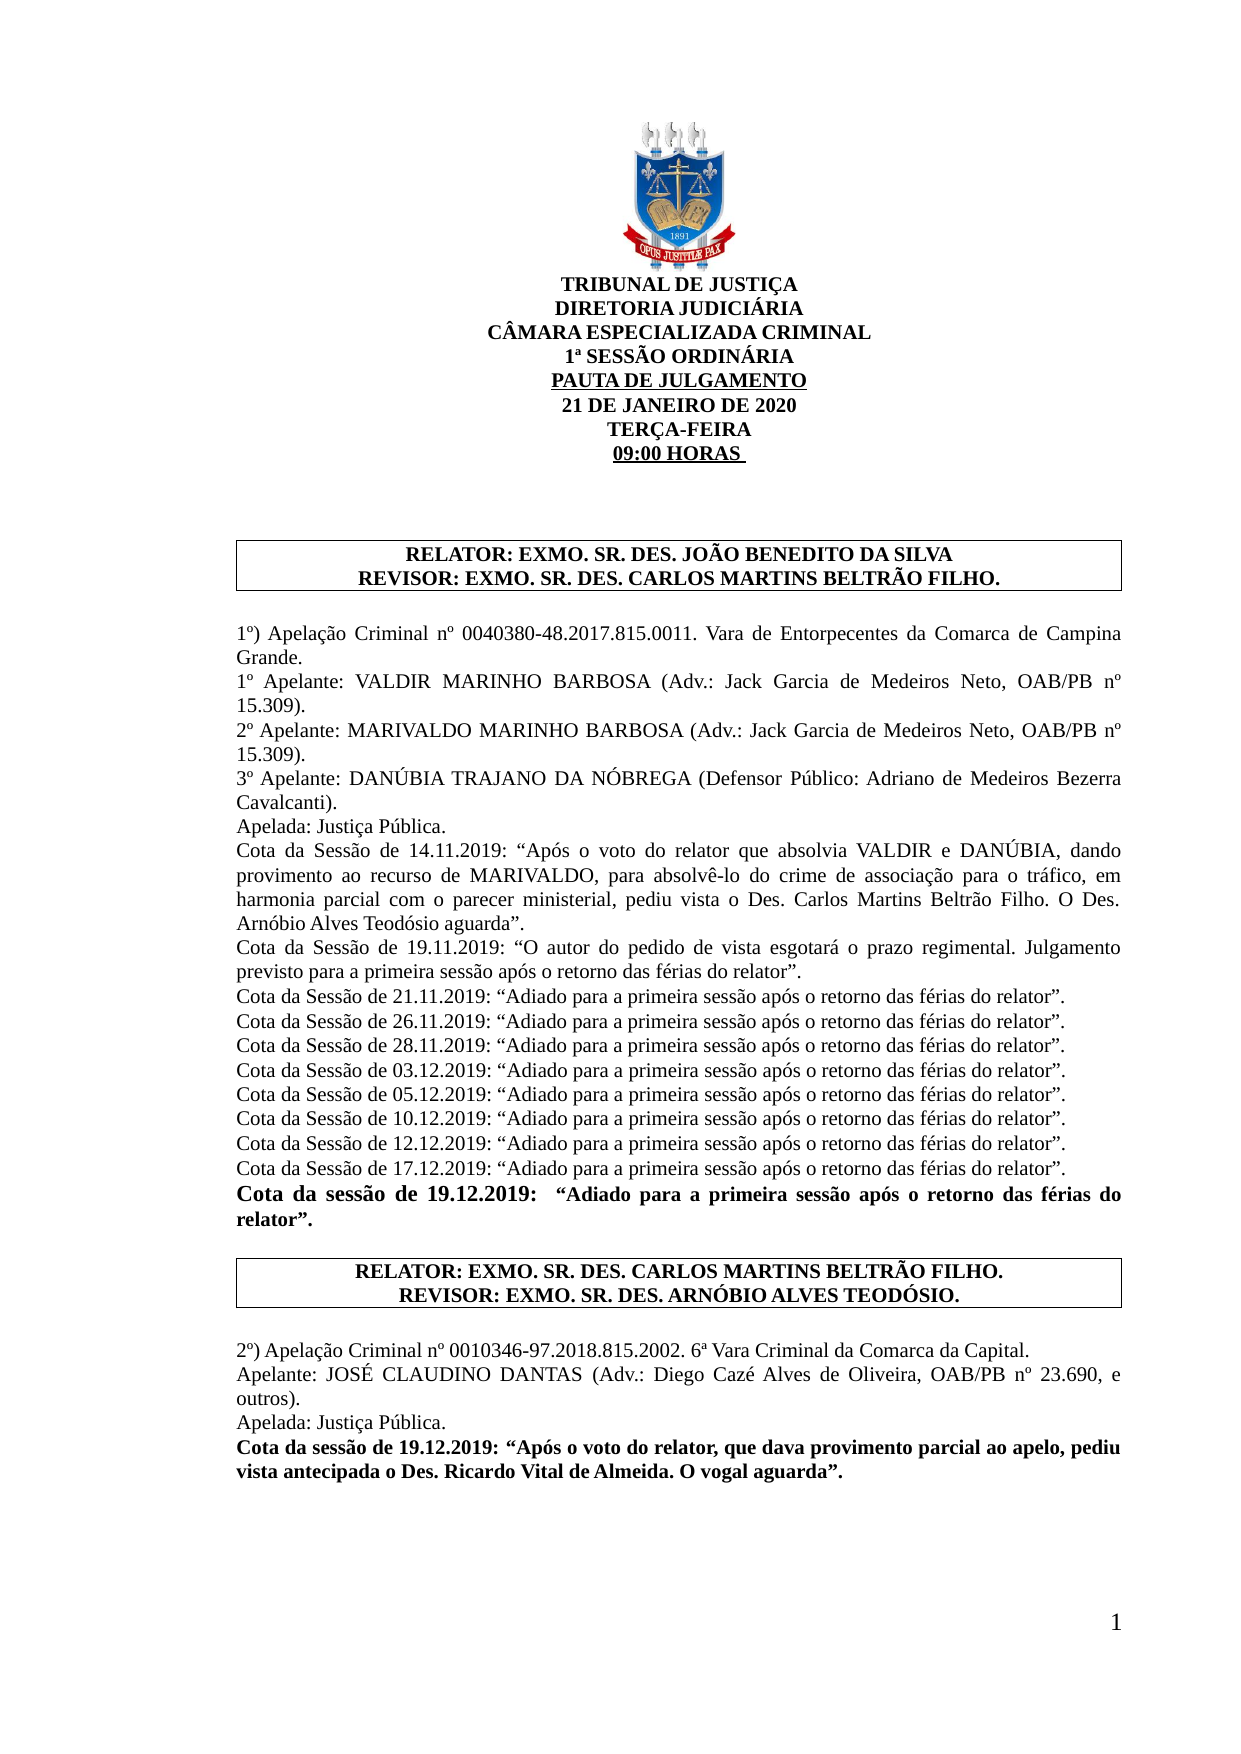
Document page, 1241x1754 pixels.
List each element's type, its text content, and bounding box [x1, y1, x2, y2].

text Cota da sessão de 19.12.2019: “Adiado para a primeira sessão após o retorno das férias do relator”. [236, 1180, 1122, 1231]
text Cota da Sessão de 28.11.2019: “Adiado para a primeira sessão após o retorno das férias do relator”. [236, 1033, 1122, 1057]
text RELATOR: EXMO. SR. DES. CARLOS MARTINS BELTRÃO FILHO. [237, 1259, 1121, 1282]
text 09:00 HORAS [236, 441, 1122, 465]
text TRIBUNAL DE JUSTIÇA [236, 272, 1122, 296]
text Cota da Sessão de 03.12.2019: “Adiado para a primeira sessão após o retorno das férias do relator”. [236, 1057, 1122, 1082]
text Cota da Sessão de 05.12.2019: “Adiado para a primeira sessão após o retorno das férias do relator”. [236, 1082, 1122, 1106]
text TERÇA-FEIRA [236, 417, 1122, 441]
text Cota da Sessão de 10.12.2019: “Adiado para a primeira sessão após o retorno das férias do relator”. [236, 1106, 1122, 1130]
text REVISOR: EXMO. SR. DES. CARLOS MARTINS BELTRÃO FILHO. [237, 565, 1121, 590]
text DIRETORIA JUDICIÁRIA [236, 296, 1122, 320]
text Cota da Sessão de 19.11.2019: “O autor do pedido de vista esgotará o prazo regimental. Julgamento previsto para a primeira sessão após o retorno das férias do relator”. [236, 935, 1122, 983]
text Cota da Sessão de 17.12.2019: “Adiado para a primeira sessão após o retorno das férias do relator”. [236, 1156, 1122, 1180]
text Cota da Sessão de 14.11.2019: “Após o voto do relator que absolvia VALDIR e DANÚBIA, dando provimento ao recurso de MARIVALDO, para absolvê-lo do crime de associação para o tráfico, em harmonia parcial com o parecer ministerial, pediu vista o Des. Carlos Martins Beltrão Filho. O Des. Arnóbio Alves Teodósio aguarda”. [236, 838, 1122, 935]
text 2º Apelante: MARIVALDO MARINHO BARBOSA (Adv.: Jack Garcia de Medeiros Neto, OAB/PB nº 15.309). [236, 717, 1122, 766]
text REVISOR: EXMO. SR. DES. ARNÓBIO ALVES TEODÓSIO. [237, 1282, 1121, 1307]
text 21 DE JANEIRO DE 2020 [236, 392, 1122, 417]
picture [622, 122, 736, 272]
text Apelada: Justiça Pública. [236, 1410, 1122, 1434]
text 3º Apelante: DANÚBIA TRAJANO DA NÓBREGA (Defensor Público: Adriano de Medeiros Bezerra Cavalcanti). [236, 766, 1122, 814]
text 1º Apelante: VALDIR MARINHO BARBOSA (Adv.: Jack Garcia de Medeiros Neto, OAB/PB nº 15.309). [236, 669, 1122, 717]
text Apelada: Justiça Pública. [236, 814, 1122, 838]
text 2º) Apelação Criminal nº 0010346-97.2018.815.2002. 6ª Vara Criminal da Comarca da Capital. [236, 1338, 1122, 1362]
text 1º) Apelação Criminal nº 0040380-48.2017.815.0011. Vara de Entorpecentes da Comarca de Campina Grande. [236, 621, 1122, 669]
text Cota da sessão de 19.12.2019: “Após o voto do relator, que dava provimento parcial ao apelo, pediu vista antecipada o Des. Ricardo Vital de Almeida. O vogal aguarda”. [236, 1435, 1122, 1483]
text Cota da Sessão de 26.11.2019: “Adiado para a primeira sessão após o retorno das férias do relator”. [236, 1009, 1122, 1033]
text RELATOR: EXMO. SR. DES. JOÃO BENEDITO DA SILVA [237, 541, 1121, 565]
text Apelante: JOSÉ CLAUDINO DANTAS (Adv.: Diego Cazé Alves de Oliveira, OAB/PB nº 23.690, e outros). [236, 1362, 1122, 1410]
text PAUTA DE JULGAMENTO [236, 368, 1122, 392]
text CÂMARA ESPECIALIZADA CRIMINAL [236, 320, 1122, 344]
text Cota da Sessão de 12.12.2019: “Adiado para a primeira sessão após o retorno das férias do relator”. [236, 1131, 1122, 1155]
text Cota da Sessão de 21.11.2019: “Adiado para a primeira sessão após o retorno das férias do relator”. [236, 984, 1122, 1008]
text 1ª SESSÃO ORDINÁRIA [236, 344, 1122, 368]
